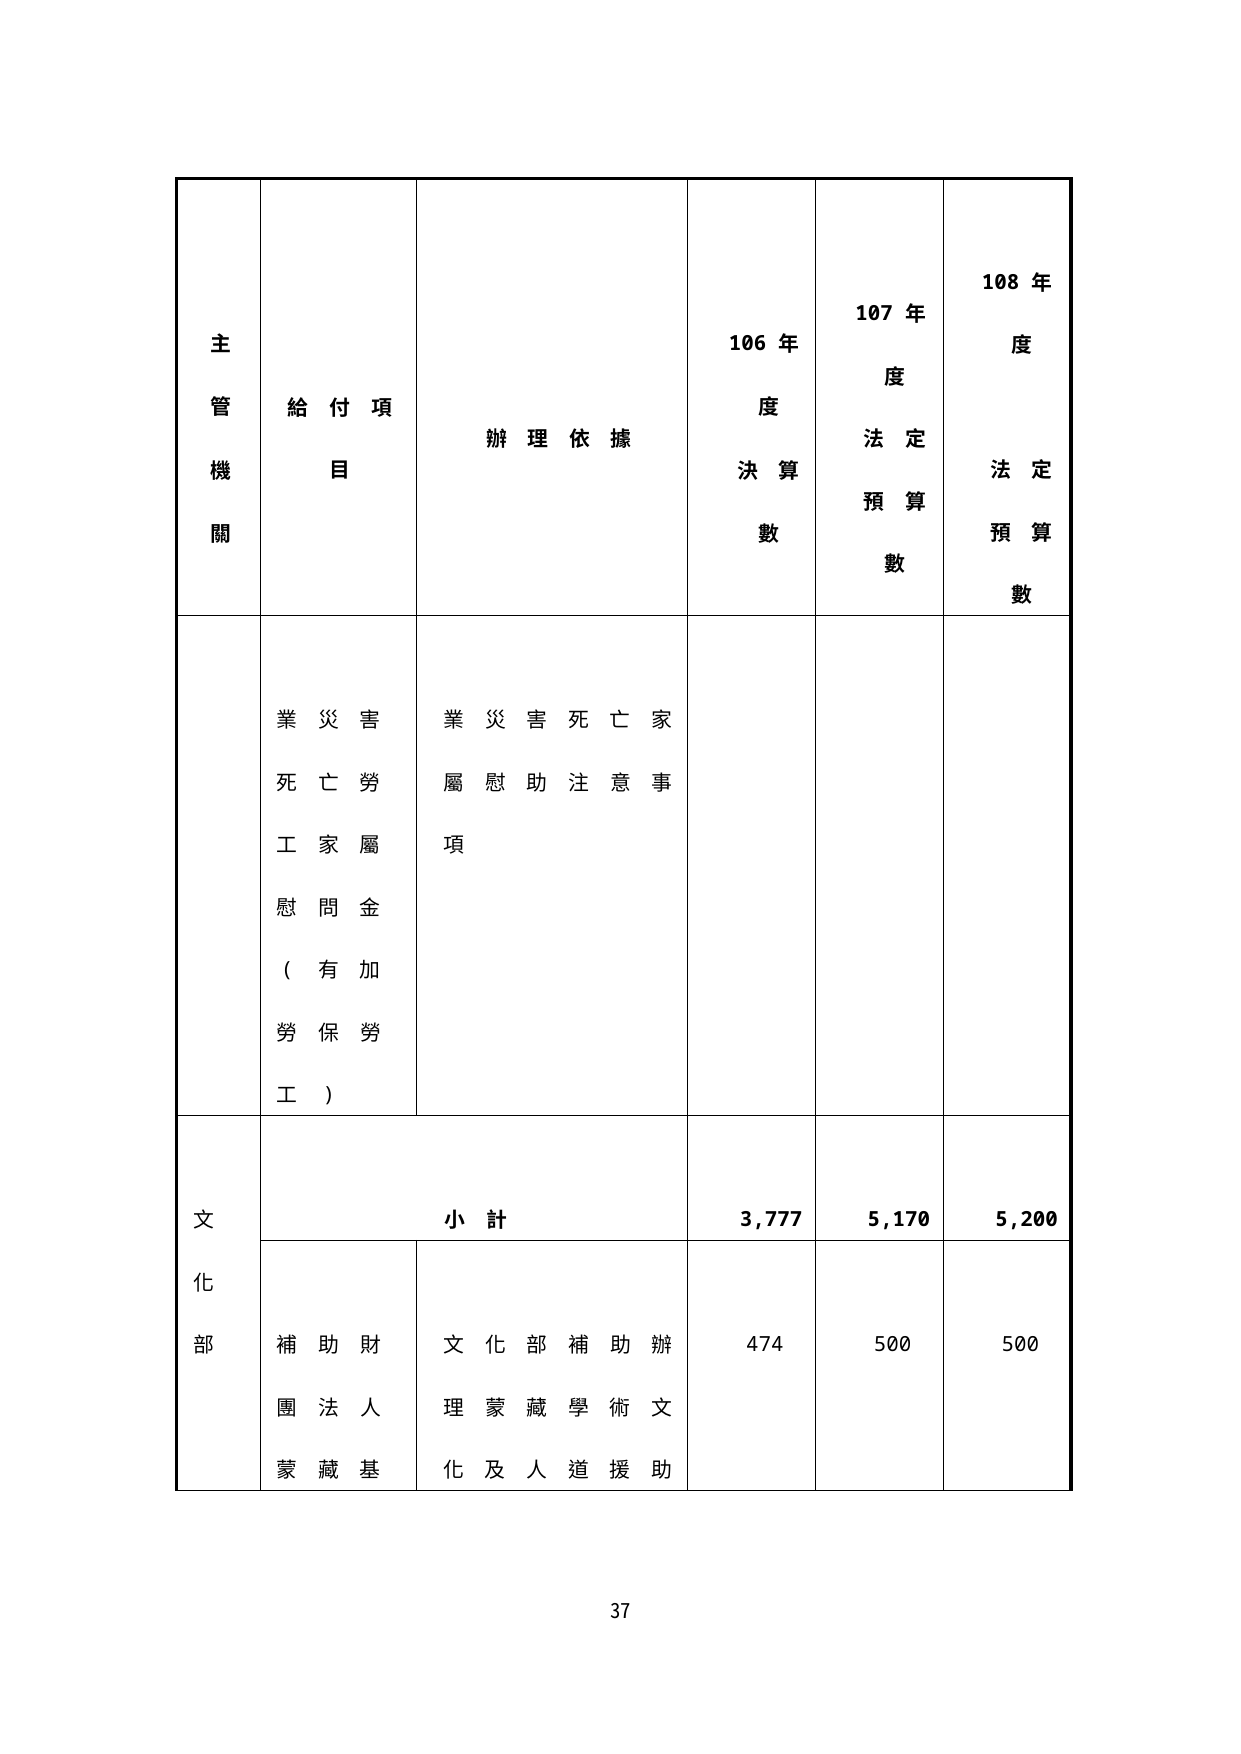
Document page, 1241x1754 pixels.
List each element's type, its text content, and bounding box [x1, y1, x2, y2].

table_cell 500 [944, 1241, 1069, 1490]
table_cell 業災害死亡勞工家屬慰問金(有加勞保勞工) [261, 616, 416, 1115]
table_cell [178, 616, 260, 1115]
table_header 107年度 法定預算數 [816, 180, 943, 614]
table_cell [944, 616, 1069, 1115]
table_cell 補助財團法人蒙藏基 [261, 1241, 416, 1490]
table_cell 文化部 [178, 1116, 260, 1490]
table_cell 小計 [261, 1116, 687, 1240]
table_cell 文化部補助辦理蒙藏學術文化及人道援助 [417, 1241, 687, 1490]
table_header 給付項目 [261, 180, 416, 614]
table_cell 5,200 [944, 1116, 1069, 1240]
table_cell 3,777 [688, 1116, 815, 1240]
table_cell 500 [816, 1241, 943, 1490]
table_cell 474 [688, 1241, 815, 1490]
table_header 辦理依據 [417, 180, 687, 614]
table_header 主管 機關 [178, 180, 260, 614]
table_header 106年度 決算數 [688, 180, 815, 614]
table_cell [816, 616, 943, 1115]
table_cell 業災害死亡家屬慰助注意事項 [417, 616, 687, 1115]
table_header 108年度 法定預算數 [944, 180, 1069, 614]
table_cell 5,170 [816, 1116, 943, 1240]
table_cell [688, 616, 815, 1115]
